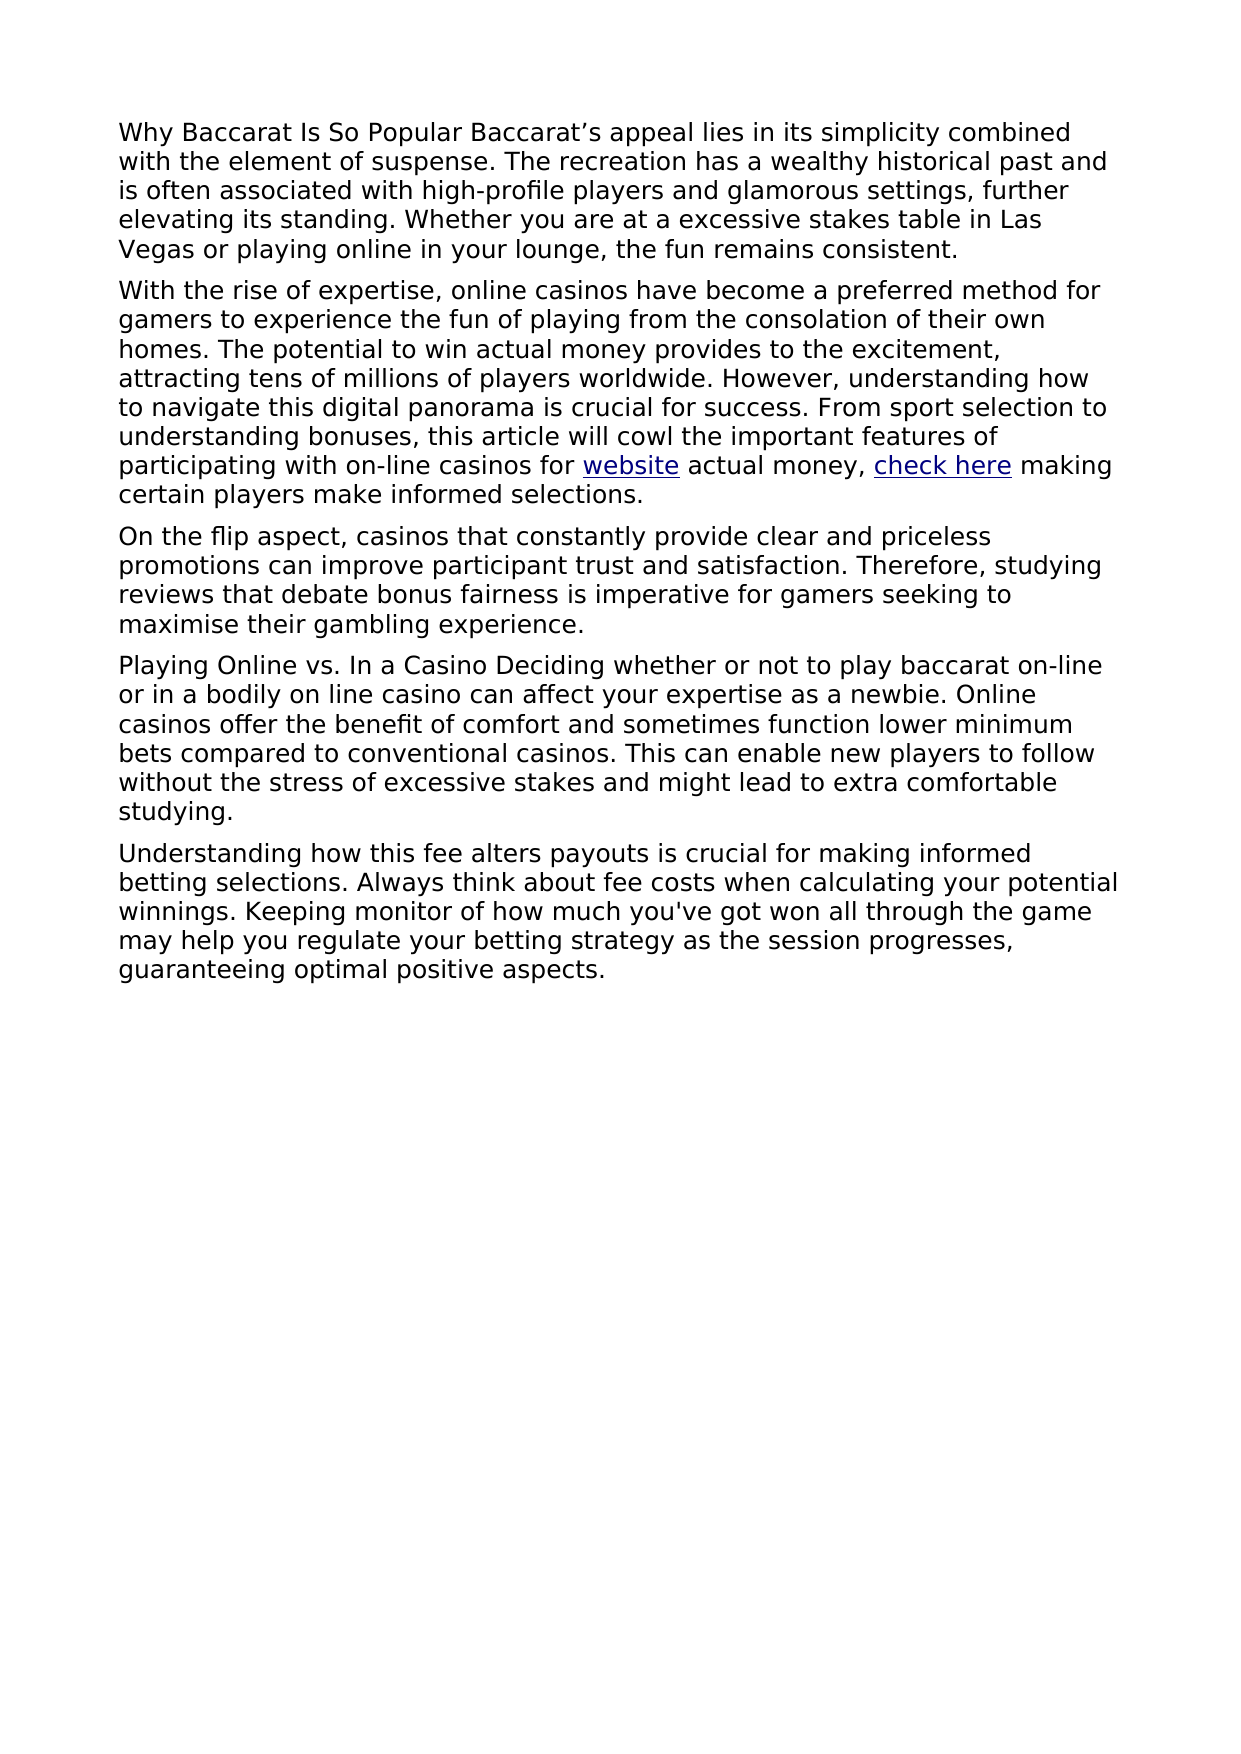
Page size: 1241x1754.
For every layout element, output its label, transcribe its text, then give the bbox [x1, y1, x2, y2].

text Playing Online vs. In a Casino Deciding whether or not to play baccarat on-line or in a bodily on line casino can affect your expertise as a newbie. Online casinos offer the benefit of comfort and sometimes function lower minimum bets compared to conventional casinos. This can enable new players to follow without the stress of excessive stakes and might lead to extra comfortable studying. [118, 651, 1122, 826]
text Understanding how this fee alters payouts is crucial for making informed betting selections. Always think about fee costs when calculating your potential winnings. Keeping monitor of how much you've got won all through the game may help you regulate your betting strategy as the session progresses, guaranteeing optimal positive aspects. [118, 839, 1122, 985]
text With the rise of expertise, online casinos have become a preferred method for gamers to experience the fun of playing from the consolation of their own homes. The potential to win actual money provides to the excitement, attracting tens of millions of players worldwide. However, understanding how to navigate this digital panorama is crucial for success. From sport selection to understanding bonuses, this article will cowl the important features of participating with on-line casinos for website actual money, check here making certain players make informed selections. [118, 276, 1122, 510]
text On the flip aspect, casinos that constantly provide clear and priceless promotions can improve participant trust and satisfaction. Therefore, studying reviews that debate bonus fairness is imperative for gamers seeking to maximise their gambling experience. [118, 522, 1122, 639]
text Why Baccarat Is So Popular Baccarat’s appeal lies in its simplicity combined with the element of suspense. The recreation has a wealthy historical past and is often associated with high-profile players and glamorous settings, further elevating its standing. Whether you are at a excessive stakes table in Las Vegas or playing online in your lounge, the fun remains consistent. [118, 118, 1122, 264]
